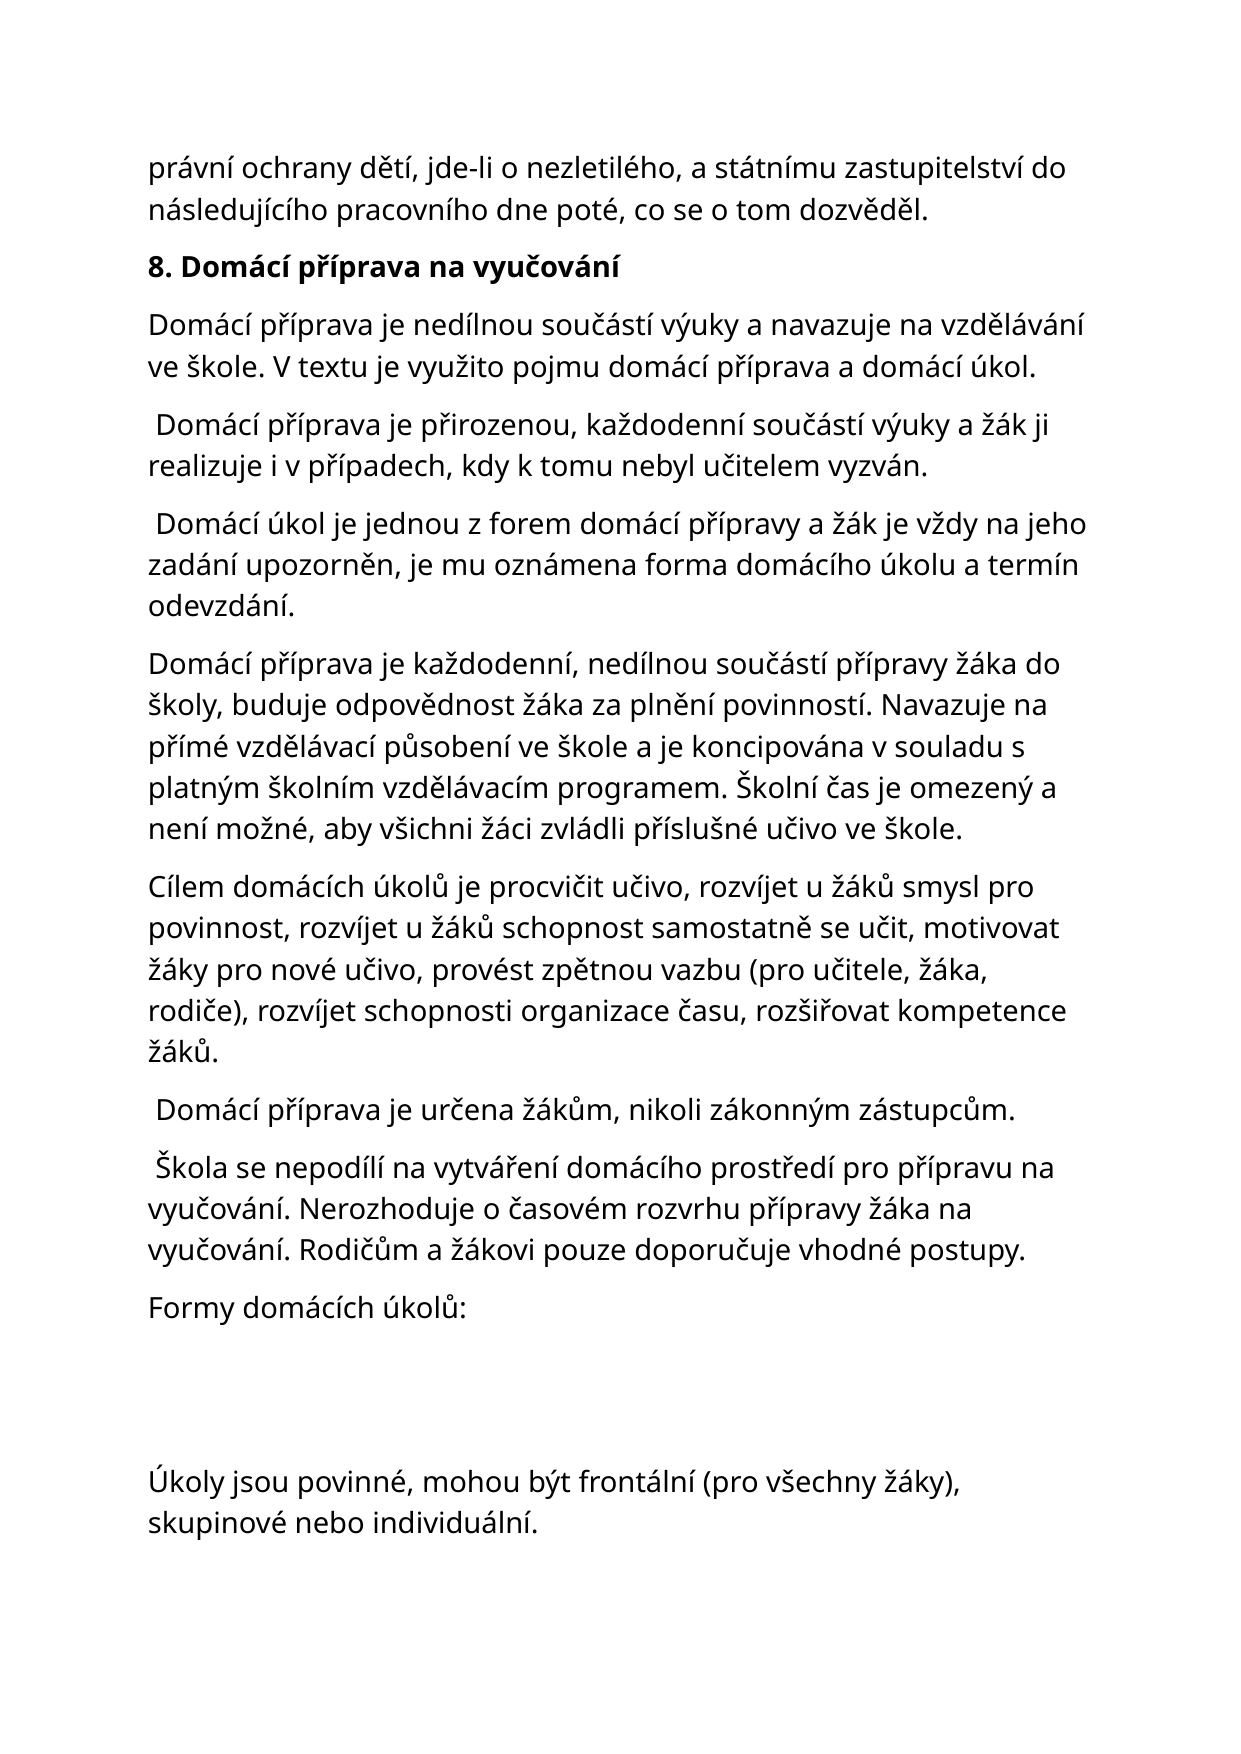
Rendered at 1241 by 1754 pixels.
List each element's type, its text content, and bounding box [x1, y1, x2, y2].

text Domácí příprava je nedílnou součástí výuky a navazuje na vzdělávání ve škole. V textu je využito pojmu domácí příprava a domácí úkol. [148, 305, 1093, 386]
text Domácí příprava je určena žákům, nikoli zákonným zástupcům. [148, 1089, 1093, 1129]
text Škola se nepodílí na vytváření domácího prostředí pro přípravu na vyučování. Nerozhoduje o časovém rozvrhu přípravy žáka na vyučování. Rodičům a žákovi pouze doporučuje vhodné postupy. [148, 1147, 1093, 1269]
text Cílem domácích úkolů je procvičit učivo, rozvíjet u žáků smysl pro povinnost, rozvíjet u žáků schopnost samostatně se učit, motivovat žáky pro nové učivo, provést zpětnou vazbu (pro učitele, žáka, rodiče), rozvíjet schopnosti organizace času, rozšiřovat kompetence žáků. [148, 866, 1093, 1071]
text Formy domácích úkolů: [148, 1288, 1093, 1327]
text Domácí příprava je přirozenou, každodenní součástí výuky a žák ji realizuje i v případech, kdy k tomu nebyl učitelem vyzván. [148, 404, 1093, 485]
text právní ochrany dětí, jde-li o nezletilého, a státnímu zastupitelství do následujícího pracovního dne poté, co se o tom dozvěděl. [148, 148, 1093, 228]
text Úkoly jsou povinné, mohou být frontální (pro všechny žáky), skupinové nebo individuální. [148, 1461, 1093, 1542]
text Domácí příprava je každodenní, nedílnou součástí přípravy žáka do školy, buduje odpovědnost žáka za plnění povinností. Navazuje na přímé vzdělávací působení ve škole a je koncipována v souladu s platným školním vzdělávacím programem. Školní čas je omezený a není možné, aby všichni žáci zvládli příslušné učivo ve škole. [148, 643, 1093, 848]
text 8. Domácí příprava na vyučování [148, 247, 1093, 286]
text Domácí úkol je jednou z forem domácí přípravy a žák je vždy na jeho zadání upozorněn, je mu oznámena forma domácího úkolu a termín odevzdání. [148, 503, 1093, 625]
